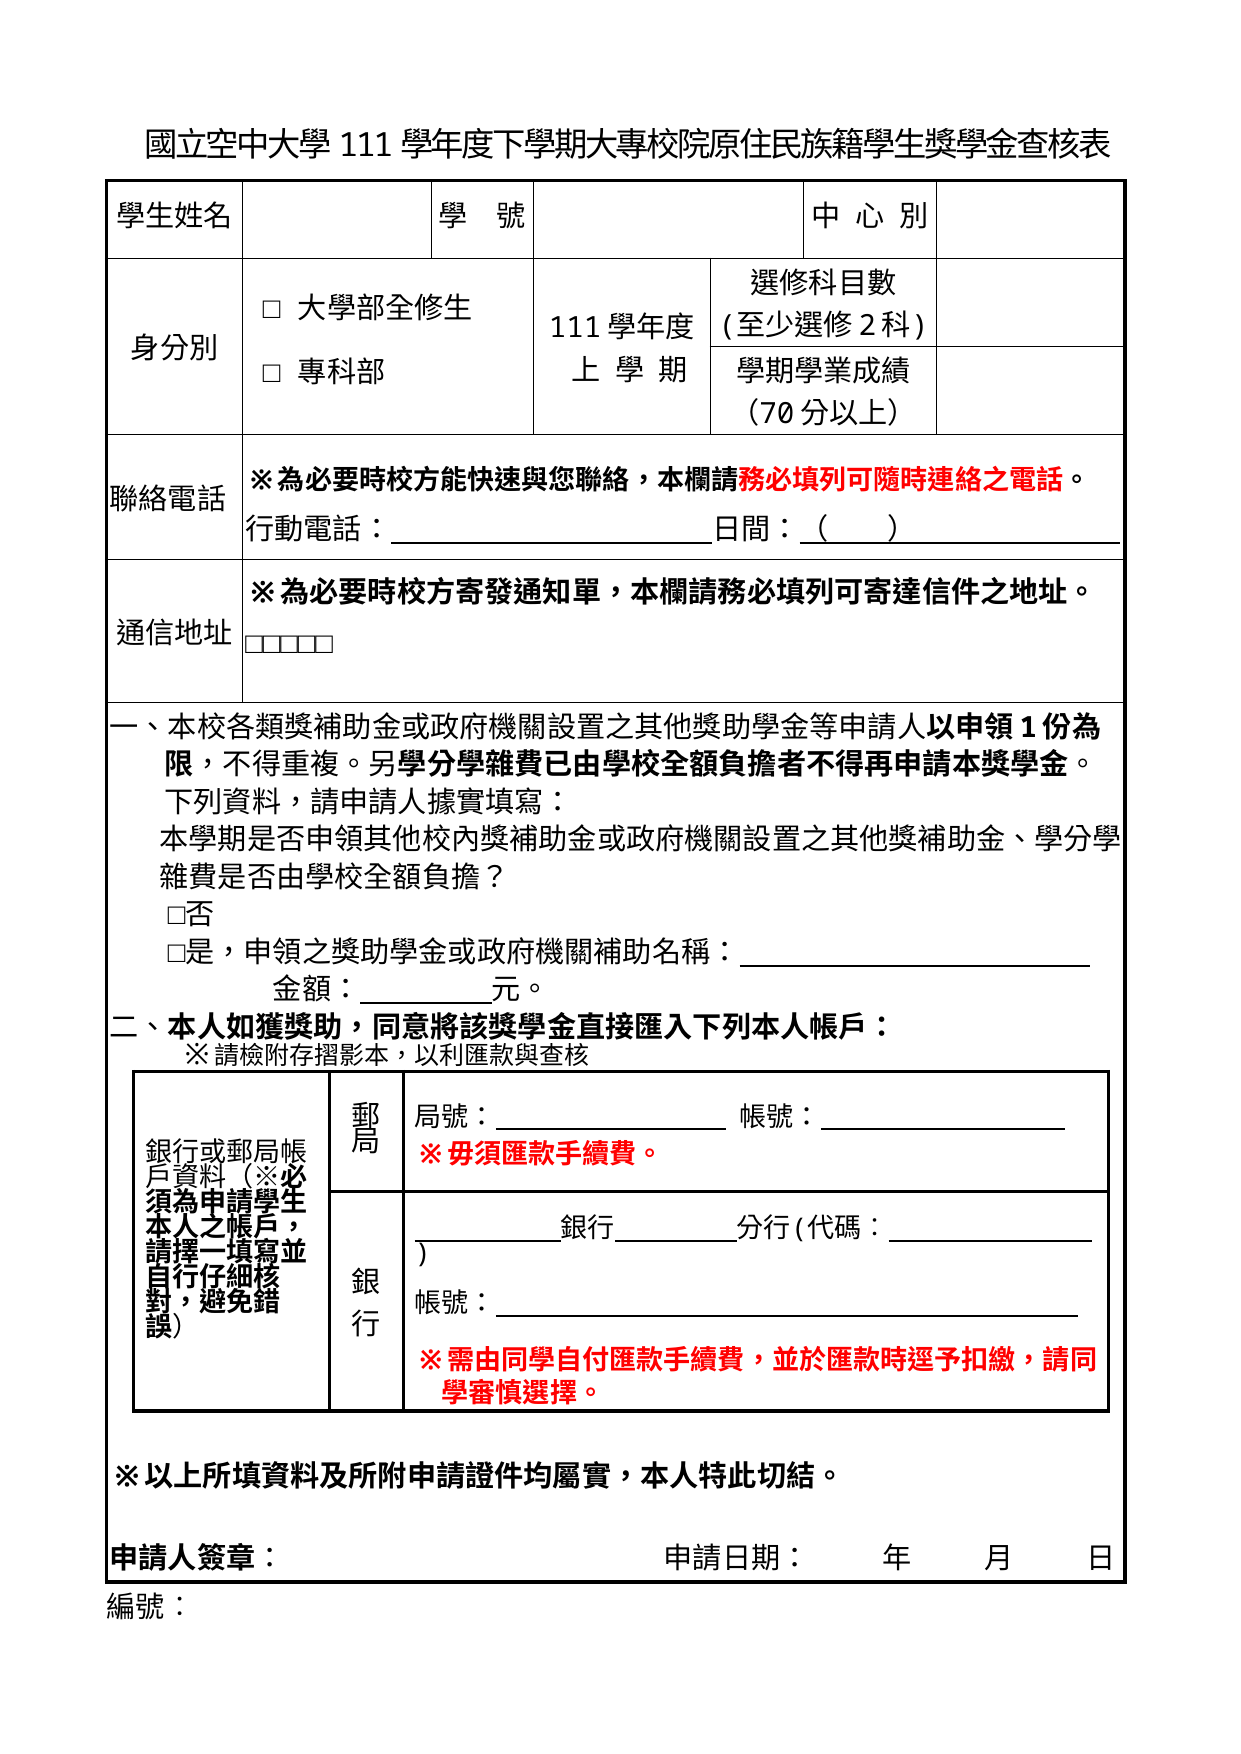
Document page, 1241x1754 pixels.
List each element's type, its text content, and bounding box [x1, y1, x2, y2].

table_cell ※為必要時校方寄發通知單，本欄請務必填列可寄達信件之地址。 □□□□□ [243, 560, 1123, 702]
table_cell 學期學業成績 （70分以上） [711, 347, 936, 433]
table_cell 銀行 [331, 1193, 402, 1409]
text 編號︰ [106, 1583, 1152, 1626]
table_header 局號： 帳號： ※毋須匯款手續費。 [405, 1073, 1107, 1189]
table_cell [937, 347, 1123, 433]
table_header 銀行或郵局帳戶資料（※必須為申請學生本人之帳戶，請擇一填寫並自行仔細核對，避免錯誤） [135, 1073, 328, 1409]
table_cell □ 大學部全修生 □ 專科部 [243, 259, 533, 433]
table_cell [937, 259, 1123, 346]
table_cell 一、本校各類獎補助金或政府機關設置之其他獎助學金等申請人以申領1份為限，不得重複。另學分學雜費已由學校全額負擔者不得再申請本獎學金。下列資料，請申請人據實填寫： 本學期是否申領其他校內獎補助金或政府機關設置之其他獎補助金、學分學雜費是否由學校全額負擔？ □否 □是，申領之獎助學金或政府機關補助名稱： 金額： 元。 二、本人如獲獎助，同意將該獎學金直接匯入下列本人帳戶： ※請檢附存摺影本，以利匯款與查核 ※以上所填資料及所附申請證件均屬實，本人特此切結。 申請人簽章： 申請日期： 年 月 日 [108, 703, 1123, 1580]
table_cell 通信地址 [108, 560, 242, 702]
table_header 郵局 [331, 1073, 402, 1189]
table_header 學生姓名 [108, 182, 242, 258]
table_header [937, 182, 1123, 258]
table_header [534, 182, 803, 258]
table_header 中 心 別 [804, 182, 936, 258]
table_cell 身分別 [108, 259, 242, 433]
text 國立空中大學111學年度下學期大專校院原住民族籍學生獎學金查核表 [106, 118, 1152, 167]
table_cell 銀行 分行(代碼︰ ) 帳號： ※需由同學自付匯款手續費，並於匯款時逕予扣繳，請同學審慎選擇。 [405, 1193, 1107, 1409]
table_cell 選修科目數 (至少選修2科) [711, 259, 936, 346]
table_cell ※為必要時校方能快速與您聯絡，本欄請務必填列可隨時連絡之電話。 行動電話： 日間：（ ） [243, 435, 1123, 559]
table_header [243, 182, 431, 258]
table_cell 聯絡電話 [108, 435, 242, 559]
table_cell 111學年度 上 學 期 [534, 259, 710, 433]
table_header 學 號 [432, 182, 533, 258]
